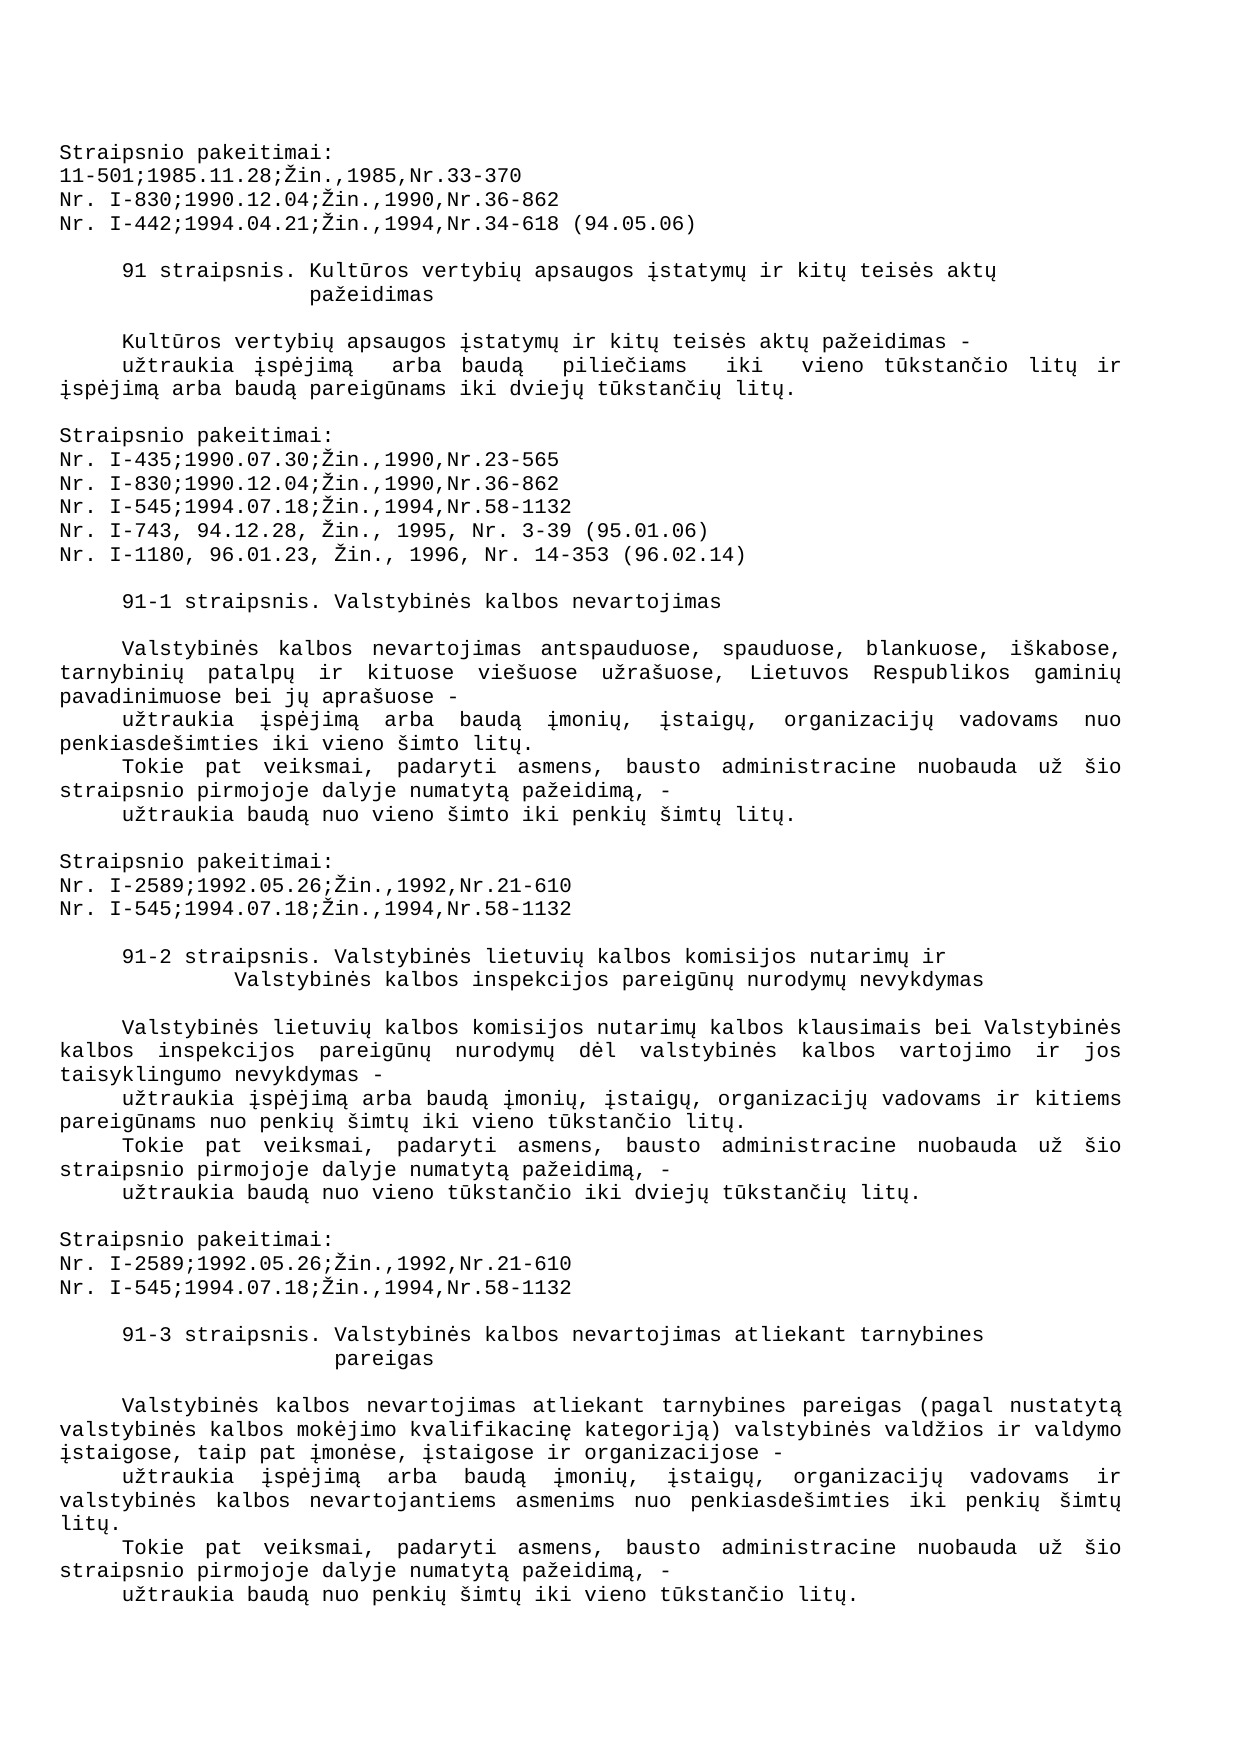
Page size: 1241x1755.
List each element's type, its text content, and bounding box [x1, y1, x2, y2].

text Tokie pat veiksmai, padaryti asmens, bausto administracine nuobauda už šio straipsnio pirmojoje dalyje numatytą pažeidimą, - [59, 757, 1122, 804]
text Straipsnio pakeitimai: [59, 851, 1122, 875]
text Tokie pat veiksmai, padaryti asmens, bausto administracine nuobauda už šio straipsnio pirmojoje dalyje numatytą pažeidimą, - [59, 1135, 1122, 1182]
text Nr. I-830;1990.12.04;Žin.,1990,Nr.36-862 [59, 473, 1122, 496]
text Nr. I-545;1994.07.18;Žin.,1994,Nr.58-1132 [59, 496, 1122, 520]
text užtraukia baudą nuo vieno šimto iki penkių šimtų litų. [59, 804, 1122, 827]
text pareigas [59, 1348, 1122, 1371]
text Nr. I-435;1990.07.30;Žin.,1990,Nr.23-565 [59, 449, 1122, 473]
text Nr. I-743, 94.12.28, Žin., 1995, Nr. 3-39 (95.01.06) [59, 520, 1122, 544]
text užtraukia įspėjimą arba baudą piliečiams iki vieno tūkstančio litų ir įspėjimą arba baudą pareigūnams iki dviejų tūkstančių litų. [59, 354, 1122, 402]
text Nr. I-830;1990.12.04;Žin.,1990,Nr.36-862 [59, 189, 1122, 213]
text Valstybinės kalbos nevartojimas atliekant tarnybines pareigas (pagal nustatytą valstybinės kalbos mokėjimo kvalifikacinę kategoriją) valstybinės valdžios ir valdymo įstaigose, taip pat įmonėse, įstaigose ir organizacijose - [59, 1395, 1122, 1466]
text užtraukia įspėjimą arba baudą įmonių, įstaigų, organizacijų vadovams ir valstybinės kalbos nevartojantiems asmenims nuo penkiasdešimties iki penkių šimtų litų. [59, 1466, 1122, 1537]
text užtraukia įspėjimą arba baudą įmonių, įstaigų, organizacijų vadovams ir kitiems pareigūnams nuo penkių šimtų iki vieno tūkstančio litų. [59, 1088, 1122, 1135]
text Nr. I-2589;1992.05.26;Žin.,1992,Nr.21-610 [59, 1253, 1122, 1277]
text Nr. I-2589;1992.05.26;Žin.,1992,Nr.21-610 [59, 875, 1122, 898]
text 91-1 straipsnis. Valstybinės kalbos nevartojimas [59, 591, 1122, 615]
text Straipsnio pakeitimai: [59, 1229, 1122, 1253]
text užtraukia baudą nuo penkių šimtų iki vieno tūkstančio litų. [59, 1584, 1122, 1608]
text Valstybinės kalbos inspekcijos pareigūnų nurodymų nevykdymas [59, 969, 1122, 993]
text Valstybinės kalbos nevartojimas antspauduose, spauduose, blankuose, iškabose, tarnybinių patalpų ir kituose viešuose užrašuose, Lietuvos Respublikos gaminių pavadinimuose bei jų aprašuose - [59, 638, 1122, 709]
text 91-3 straipsnis. Valstybinės kalbos nevartojimas atliekant tarnybines [59, 1324, 1122, 1348]
text Straipsnio pakeitimai: [59, 426, 1122, 449]
text Straipsnio pakeitimai: [59, 142, 1122, 165]
text užtraukia baudą nuo vieno tūkstančio iki dviejų tūkstančių litų. [59, 1182, 1122, 1206]
text pažeidimas [59, 284, 1122, 307]
text užtraukia įspėjimą arba baudą įmonių, įstaigų, organizacijų vadovams nuo penkiasdešimties iki vieno šimto litų. [59, 709, 1122, 757]
text Nr. I-442;1994.04.21;Žin.,1994,Nr.34-618 (94.05.06) [59, 213, 1122, 236]
text Kultūros vertybių apsaugos įstatymų ir kitų teisės aktų pažeidimas - [59, 331, 1122, 354]
text Nr. I-1180, 96.01.23, Žin., 1996, Nr. 14-353 (96.02.14) [59, 544, 1122, 567]
text 91-2 straipsnis. Valstybinės lietuvių kalbos komisijos nutarimų ir [59, 946, 1122, 969]
text 91 straipsnis. Kultūros vertybių apsaugos įstatymų ir kitų teisės aktų [59, 260, 1122, 284]
text Nr. I-545;1994.07.18;Žin.,1994,Nr.58-1132 [59, 1277, 1122, 1300]
text Valstybinės lietuvių kalbos komisijos nutarimų kalbos klausimais bei Valstybinės kalbos inspekcijos pareigūnų nurodymų dėl valstybinės kalbos vartojimo ir jos taisyklingumo nevykdymas - [59, 1017, 1122, 1088]
text Nr. I-545;1994.07.18;Žin.,1994,Nr.58-1132 [59, 898, 1122, 922]
text Tokie pat veiksmai, padaryti asmens, bausto administracine nuobauda už šio straipsnio pirmojoje dalyje numatytą pažeidimą, - [59, 1537, 1122, 1584]
text 11-501;1985.11.28;Žin.,1985,Nr.33-370 [59, 165, 1122, 189]
